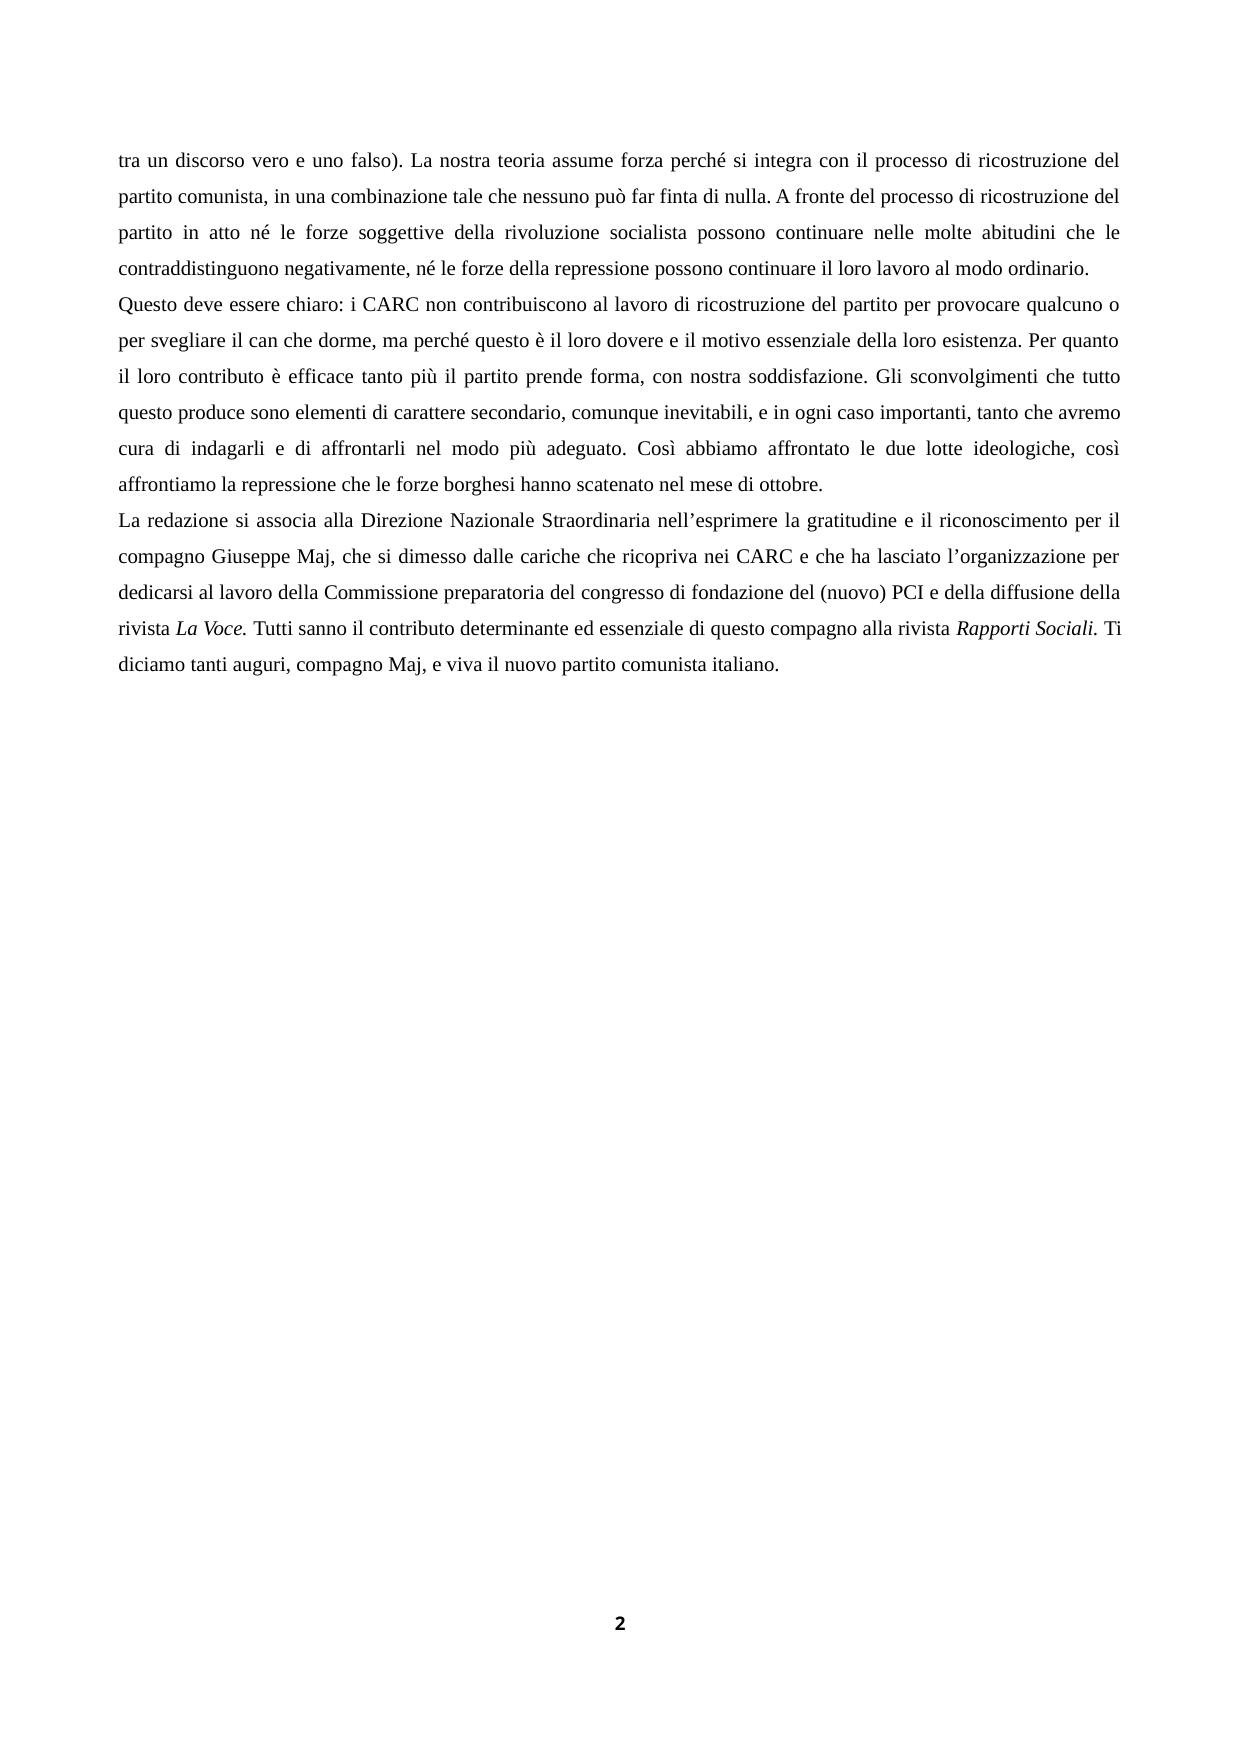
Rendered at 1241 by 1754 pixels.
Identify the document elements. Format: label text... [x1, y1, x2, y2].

text tra un discorso vero e uno falso). La nostra teoria assume forza perché si integra con il processo di ricostruzione del partito comunista, in una combinazione tale che nessuno può far finta di nulla. A fronte del processo di ricostruzione del partito in atto né le forze soggettive della rivoluzione socialista possono continuare nelle molte abitudini che le contraddistinguono negativamente, né le forze della repressione possono continuare il loro lavoro al modo ordinario. [118, 148, 1122, 280]
text La redazione si associa alla Direzione Nazionale Straordinaria nell’esprimere la gratitudine e il riconoscimento per il compagno Giuseppe Maj, che si dimesso dalle cariche che ricopriva nei CARC e che ha lasciato l’organizzazione per dedicarsi al lavoro della Commissione preparatoria del congresso di fondazione del (nuovo) PCI e della diffusione della rivista La Voce. Tutti sanno il contributo determinante ed essenziale di questo compagno alla rivista Rapporti Sociali. Ti diciamo tanti auguri, compagno Maj, e viva il nuovo partito comunista italiano. [118, 508, 1122, 676]
text Questo deve essere chiaro: i CARC non contribuiscono al lavoro di ricostruzione del partito per provocare qualcuno o per svegliare il can che dorme, ma perché questo è il loro dovere e il motivo essenziale della loro esistenza. Per quanto il loro contributo è efficace tanto più il partito prende forma, con nostra soddisfazione. Gli sconvolgimenti che tutto questo produce sono elementi di carattere secondario, comunque inevitabili, e in ogni caso importanti, tanto che avremo cura di indagarli e di affrontarli nel modo più adeguato. Così abbiamo affrontato le due lotte ideologiche, così affrontiamo la repressione che le forze borghesi hanno scatenato nel mese di ottobre. [118, 292, 1122, 496]
